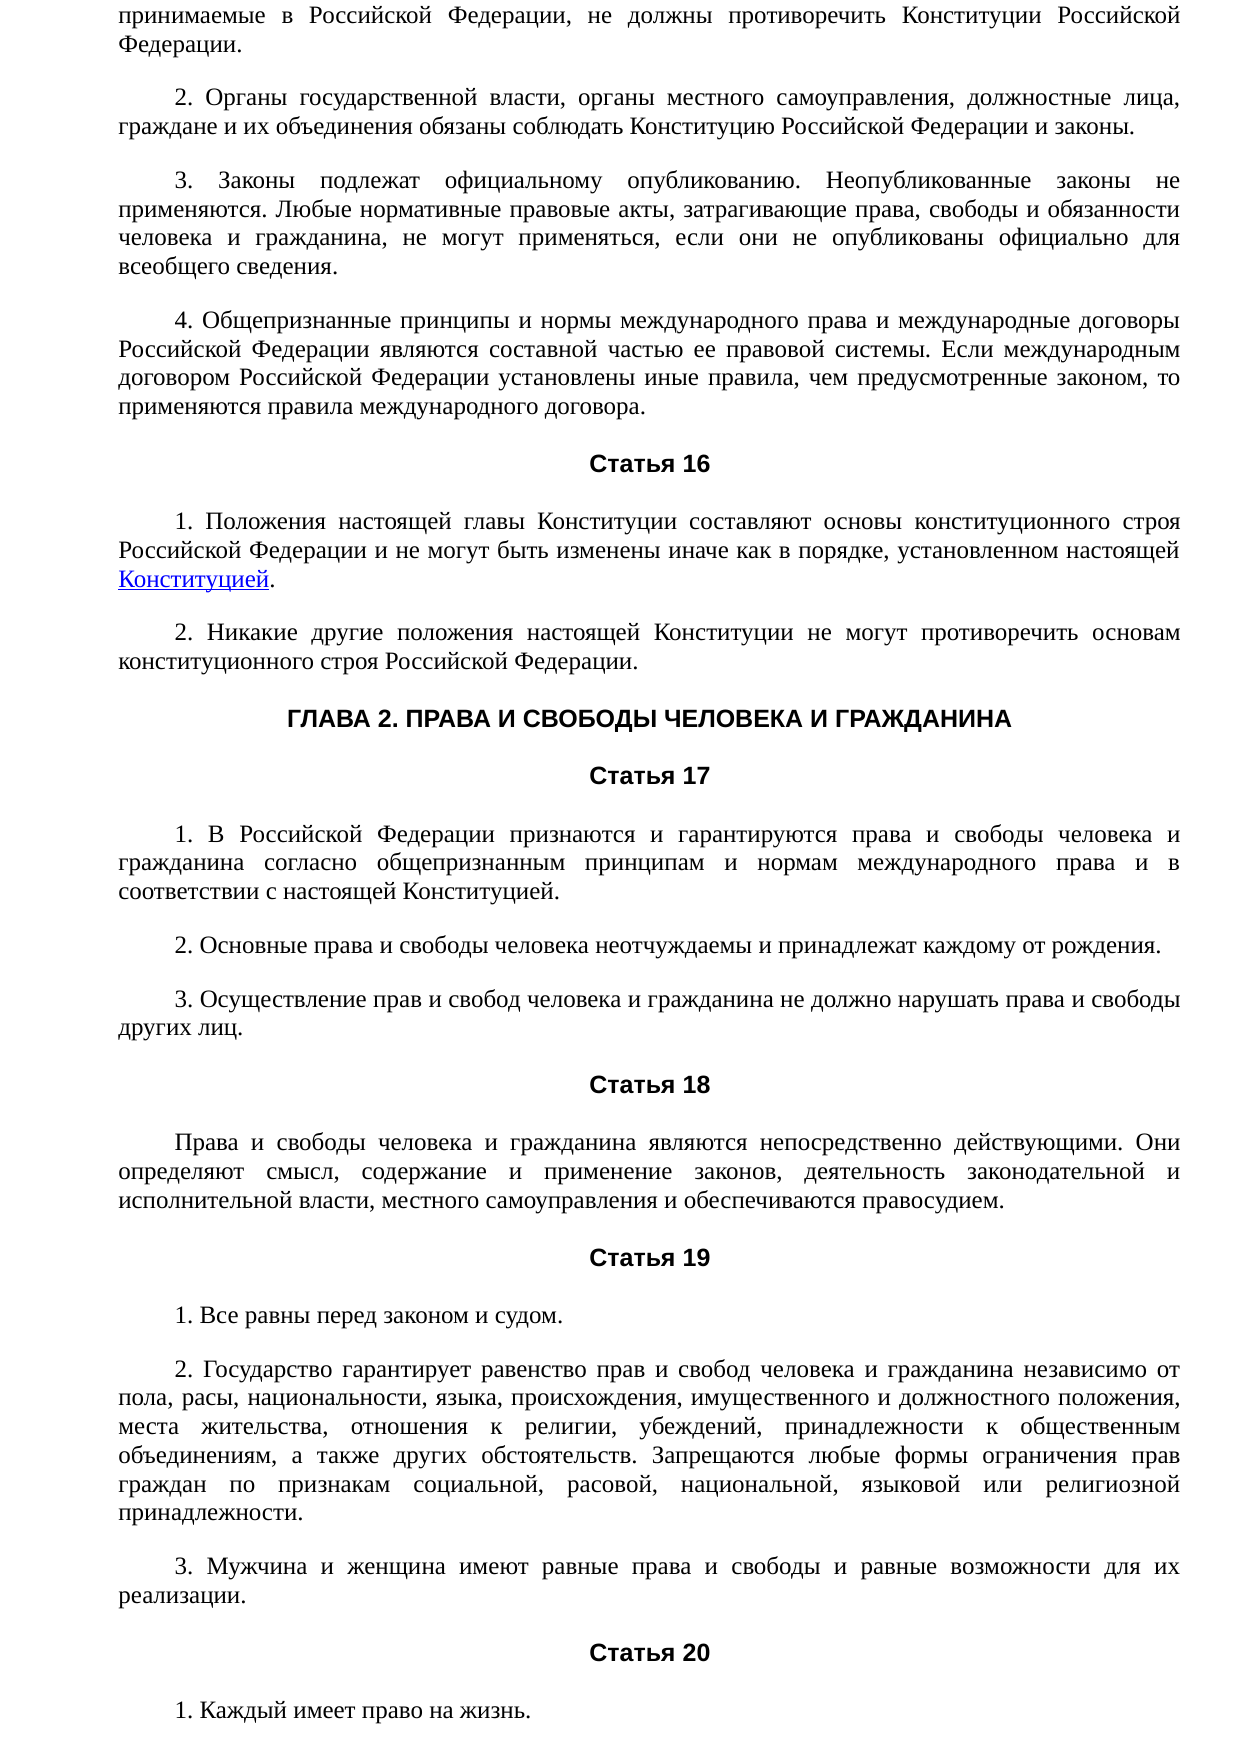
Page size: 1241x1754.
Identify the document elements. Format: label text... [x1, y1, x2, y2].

text 3. Мужчина и женщина имеют равные права и свободы и равные возможности для их реализации. [118, 1551, 1181, 1609]
text 2. Никакие другие положения настоящей Конституции не могут противоречить основам конституционного строя Российской Федерации. [118, 617, 1181, 675]
text 1. Положения настоящей главы Конституции составляют основы конституционного строя Российской Федерации и не могут быть изменены иначе как в порядке, установленном настоящей Конституцией. [118, 506, 1181, 592]
title Статья 18 [118, 1070, 1181, 1099]
text 4. Общепризнанные принципы и нормы международного права и международные договоры Российской Федерации являются составной частью ее правовой системы. Если международным договором Российской Федерации установлены иные правила, чем предусмотренные законом, то применяются правила международного договора. [118, 305, 1181, 420]
text 2. Основные права и свободы человека неотчуждаемы и принадлежат каждому от рождения. [118, 930, 1181, 959]
text 1. Все равны перед законом и судом. [118, 1300, 1181, 1329]
title Статья 17 [118, 761, 1181, 790]
text принимаемые в Российской Федерации, не должны противоречить Конституции Российской Федерации. [118, 0, 1181, 57]
text Права и свободы человека и гражданина являются непосредственно действующими. Они определяют смысл, содержание и применение законов, деятельность законодательной и исполнительной власти, местного самоуправления и обеспечиваются правосудием. [118, 1127, 1181, 1214]
title Статья 16 [118, 449, 1181, 477]
title ГЛАВА 2. ПРАВА И СВОБОДЫ ЧЕЛОВЕКА И ГРАЖДАНИНА [118, 704, 1181, 732]
text 3. Законы подлежат официальному опубликованию. Неопубликованные законы не применяются. Любые нормативные правовые акты, затрагивающие права, свободы и обязанности человека и гражданина, не могут применяться, если они не опубликованы официально для всеобщего сведения. [118, 165, 1181, 280]
title Статья 19 [118, 1242, 1181, 1271]
text 3. Осуществление прав и свобод человека и гражданина не должно нарушать права и свободы других лиц. [118, 984, 1181, 1041]
text 2. Органы государственной власти, органы местного самоуправления, должностные лица, граждане и их объединения обязаны соблюдать Конституцию Российской Федерации и законы. [118, 82, 1181, 140]
title Статья 20 [118, 1637, 1181, 1666]
text 2. Государство гарантирует равенство прав и свобод человека и гражданина независимо от пола, расы, национальности, языка, происхождения, имущественного и должностного положения, места жительства, отношения к религии, убеждений, принадлежности к общественным объединениям, а также других обстоятельств. Запрещаются любые формы ограничения прав граждан по признакам социальной, расовой, национальной, языковой или религиозной принадлежности. [118, 1354, 1181, 1526]
text 1. Каждый имеет право на жизнь. [118, 1695, 1181, 1724]
text 1. В Российской Федерации признаются и гарантируются права и свободы человека и гражданина согласно общепризнанным принципам и нормам международного права и в соответствии с настоящей Конституцией. [118, 819, 1181, 905]
